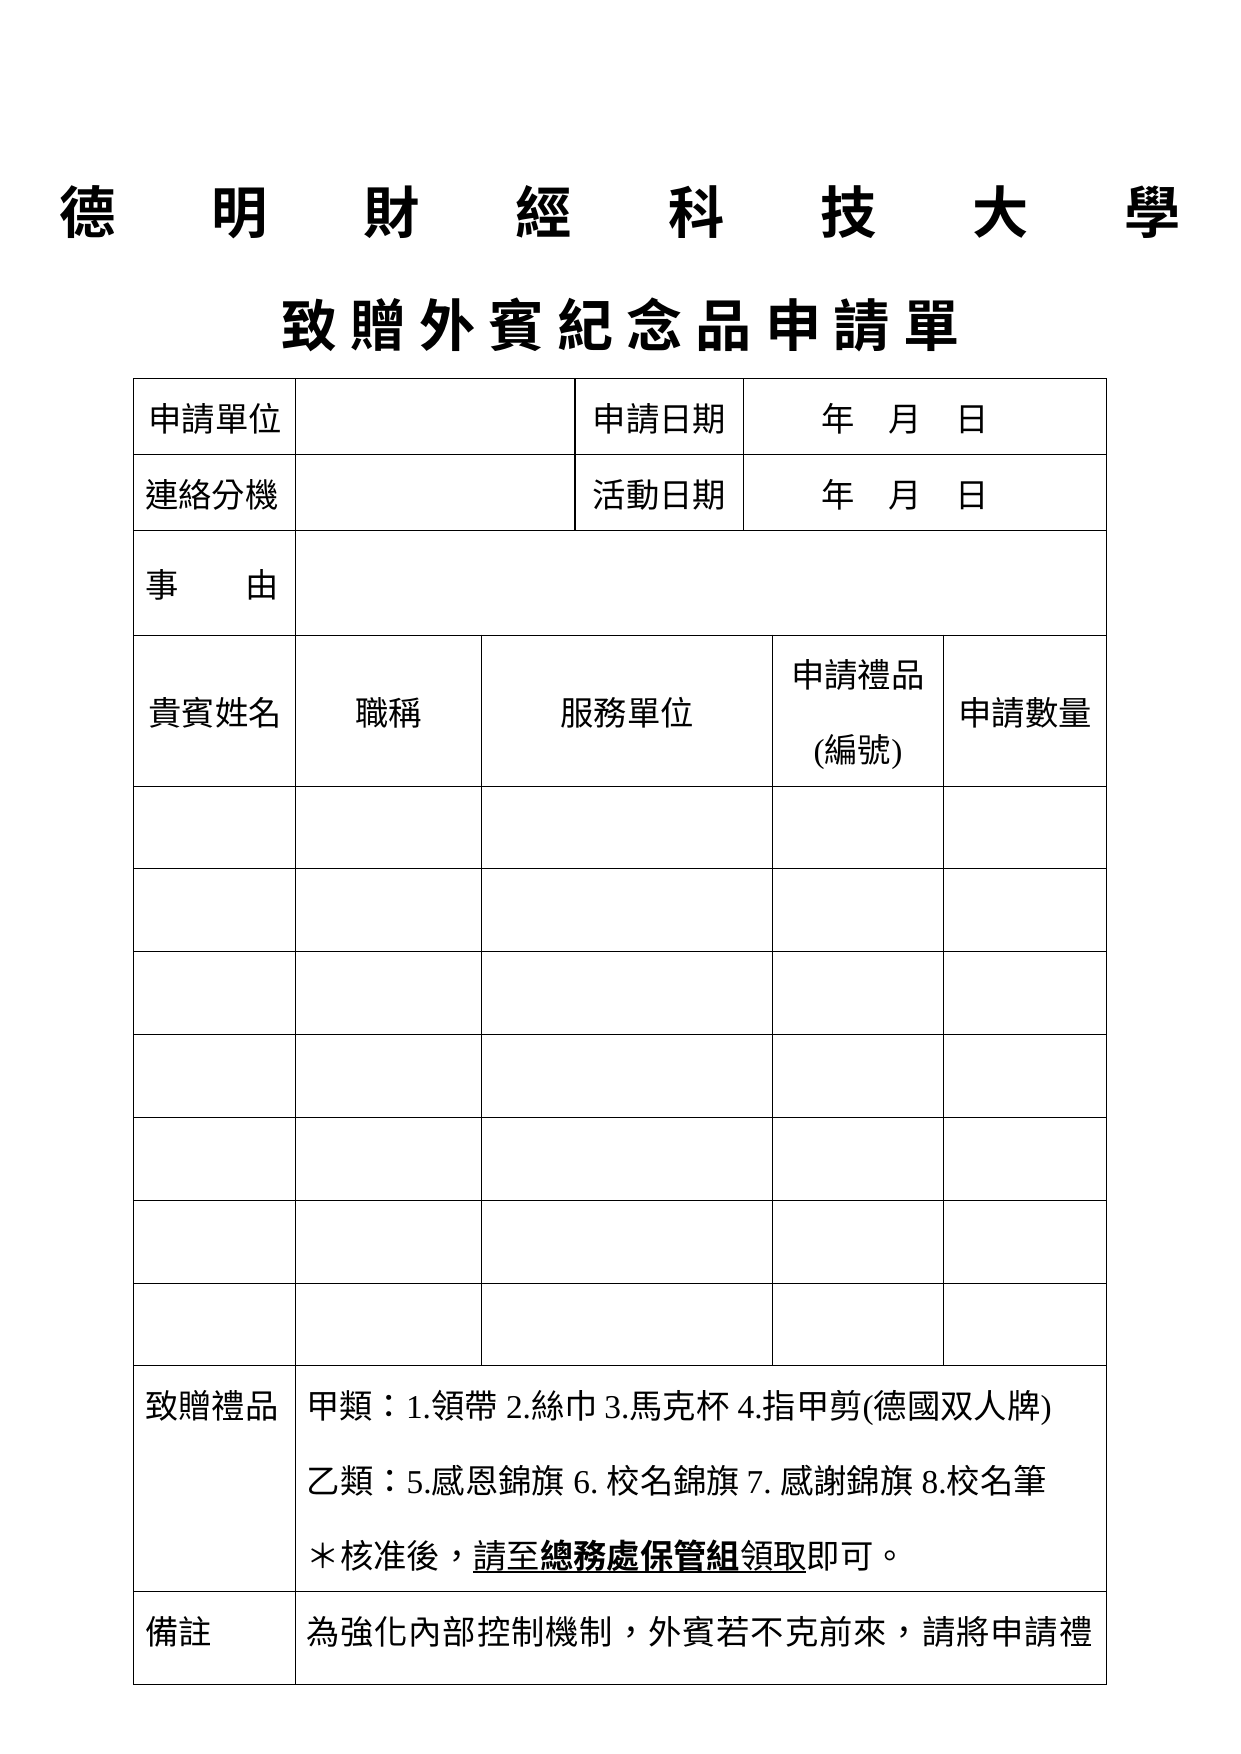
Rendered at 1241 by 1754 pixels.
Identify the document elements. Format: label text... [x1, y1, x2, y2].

table_cell [296, 531, 1106, 634]
table_cell [773, 1118, 943, 1199]
table_cell [134, 1035, 295, 1117]
table_cell [944, 1284, 1106, 1365]
table_cell [773, 1201, 943, 1282]
table_cell 甲類：1.領帶 2.絲巾3.馬克杯 4.指甲剪(德國双人牌) 乙類：5.感恩錦旗 6. 校名錦旗7. 感謝錦旗 8.校名筆 ＊核准後，請至總務處保管組領取即可。 [296, 1366, 1106, 1591]
table_cell 貴賓姓名 [134, 636, 295, 786]
table_cell [296, 1284, 481, 1365]
table_cell 為強化內部控制機制，外賓若不克前來，請將申請禮 [296, 1592, 1106, 1684]
table_cell [944, 869, 1106, 951]
text 致 贈 外 賓 紀 念 品 申 請 單 [59, 266, 1181, 378]
table_cell 職稱 [296, 636, 481, 786]
table_cell [296, 1118, 481, 1199]
table_cell [482, 787, 772, 868]
table_cell [134, 1201, 295, 1282]
table_cell [773, 952, 943, 1034]
table_cell 連絡分機 [134, 455, 295, 530]
table_cell [134, 1118, 295, 1199]
table_cell [944, 1035, 1106, 1117]
table_cell [296, 869, 481, 951]
table_cell [134, 952, 295, 1034]
table_cell [482, 952, 772, 1034]
table_cell [773, 1284, 943, 1365]
table_cell [482, 869, 772, 951]
table_cell 申請禮品 (編號) [773, 636, 943, 786]
table_header [296, 379, 574, 454]
table_cell 備註 [134, 1592, 295, 1684]
table_cell [944, 952, 1106, 1034]
table_cell [296, 787, 481, 868]
table_cell 活動日期 [576, 455, 743, 530]
table_cell [482, 1118, 772, 1199]
table_cell 致贈禮品 [134, 1366, 295, 1591]
text 德 明 財 經 科 技 大 學 [59, 153, 1181, 266]
table_header 申請日期 [576, 379, 743, 454]
table_cell [296, 1201, 481, 1282]
table_cell [134, 869, 295, 951]
table_cell [296, 952, 481, 1034]
table_cell [482, 1035, 772, 1117]
table_cell [482, 1201, 772, 1282]
table_cell [134, 787, 295, 868]
table_header 年 月 日 [744, 379, 1106, 454]
table_cell 事 由 [134, 531, 295, 634]
table_cell 年 月 日 [744, 455, 1106, 530]
table_cell [773, 1035, 943, 1117]
table_cell [944, 1201, 1106, 1282]
table_cell [482, 1284, 772, 1365]
table_cell [296, 1035, 481, 1117]
table_cell 服務單位 [482, 636, 772, 786]
table_cell 申請數量 [944, 636, 1106, 786]
table_cell [296, 455, 574, 530]
table_cell [773, 869, 943, 951]
table_header 申請單位 [134, 379, 295, 454]
table_cell [134, 1284, 295, 1365]
table_cell [944, 1118, 1106, 1199]
table_cell [773, 787, 943, 868]
table_cell [944, 787, 1106, 868]
